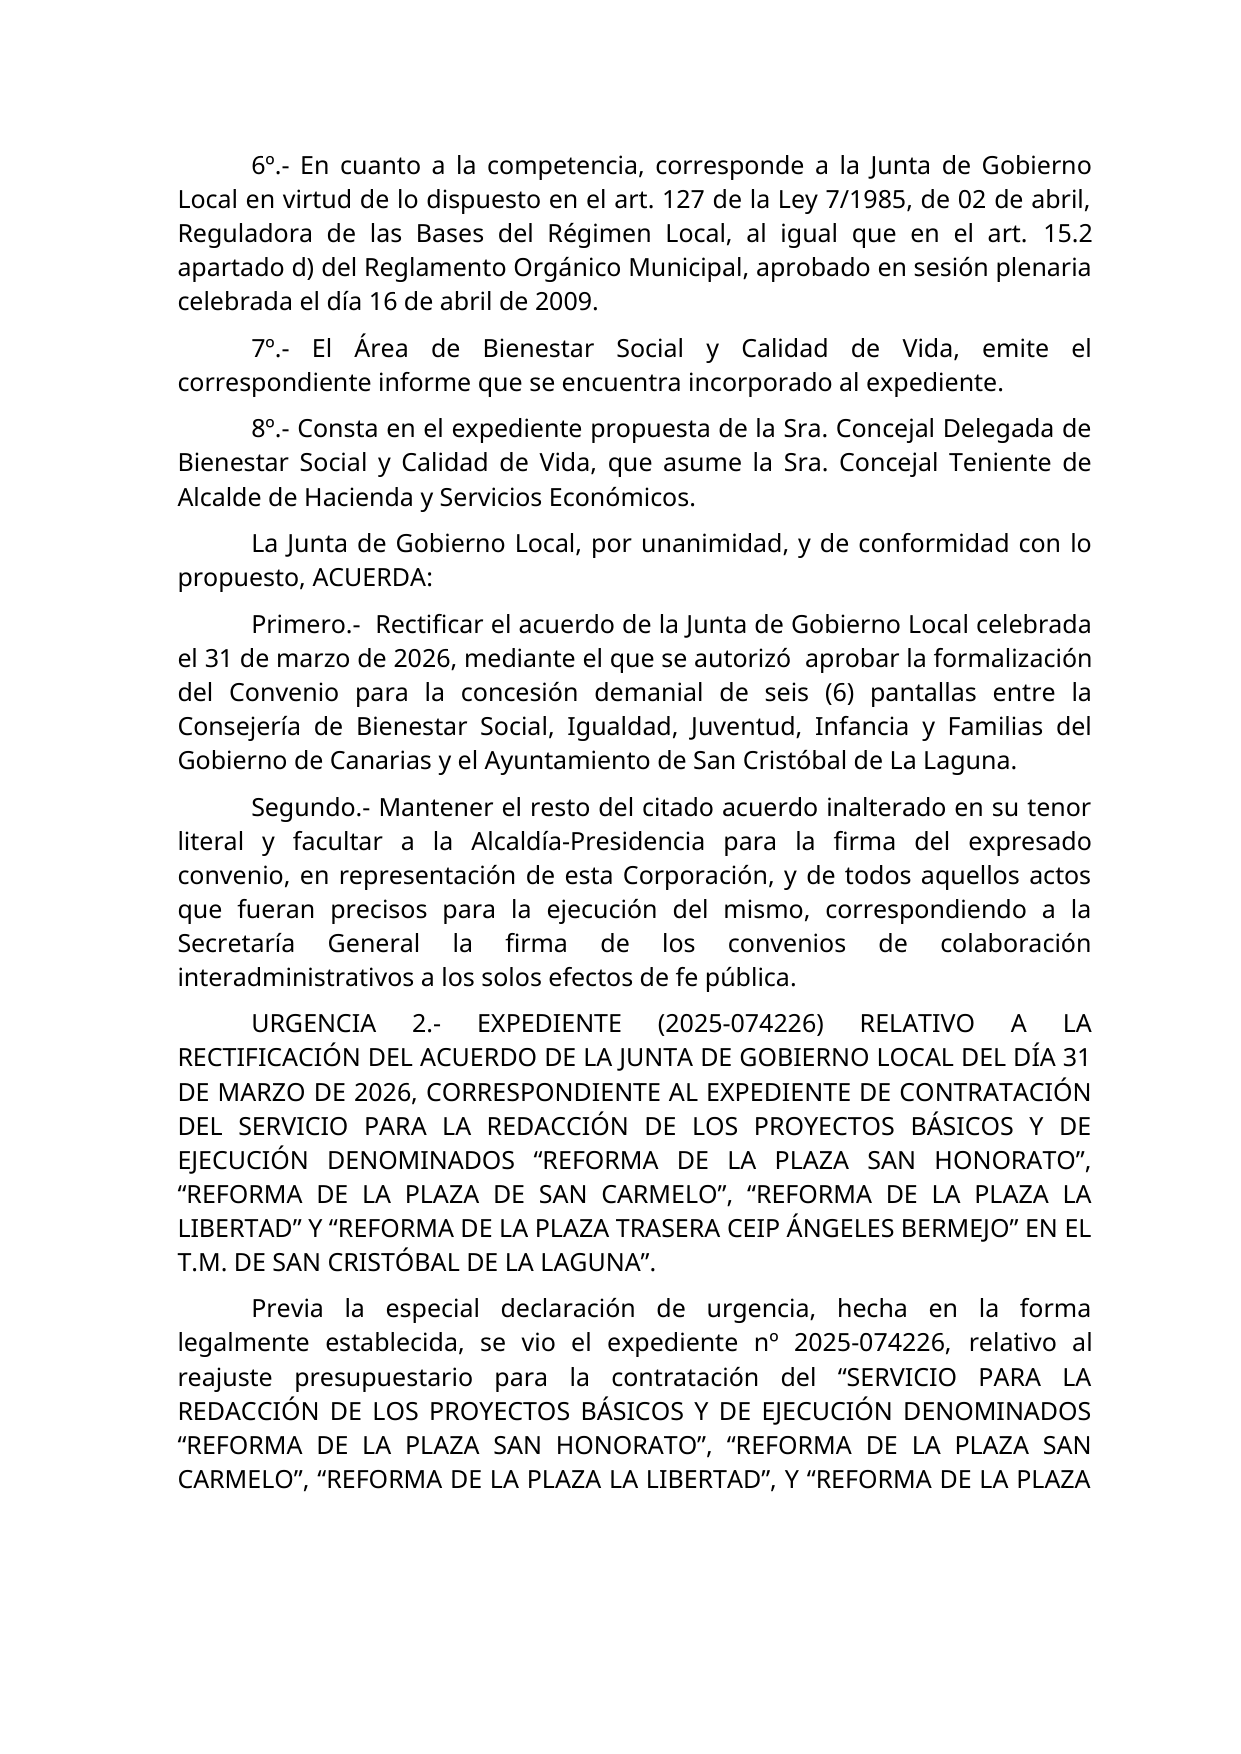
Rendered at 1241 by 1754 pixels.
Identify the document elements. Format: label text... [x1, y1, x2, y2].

text Primero.- Rectificar el acuerdo de la Junta de Gobierno Local celebrada el 31 de marzo de 2026, mediante el que se autorizó aprobar la formalización del Convenio para la concesión demanial de seis (6) pantallas entre la Consejería de Bienestar Social, Igualdad, Juventud, Infancia y Familias del Gobierno de Canarias y el Ayuntamiento de San Cristóbal de La Laguna. [177, 606, 1093, 777]
text Segundo.- Mantener el resto del citado acuerdo inalterado en su tenor literal y facultar a la Alcaldía-Presidencia para la firma del expresado convenio, en representación de esta Corporación, y de todos aquellos actos que fueran precisos para la ejecución del mismo, correspondiendo a la Secretaría General la firma de los convenios de colaboración interadministrativos a los solos efectos de fe pública. [177, 789, 1093, 993]
text URGENCIA 2.- EXPEDIENTE (2025-074226) RELATIVO A LA RECTIFICACIÓN DEL ACUERDO DE LA JUNTA DE GOBIERNO LOCAL DEL DÍA 31 DE MARZO DE 2026, CORRESPONDIENTE AL EXPEDIENTE DE CONTRATACIÓN DEL SERVICIO PARA LA REDACCIÓN DE LOS PROYECTOS BÁSICOS Y DE EJECUCIÓN DENOMINADOS “REFORMA DE LA PLAZA SAN HONORATO”, “REFORMA DE LA PLAZA DE SAN CARMELO”, “REFORMA DE LA PLAZA LA LIBERTAD” Y “REFORMA DE LA PLAZA TRASERA CEIP ÁNGELES BERMEJO” EN EL T.M. DE SAN CRISTÓBAL DE LA LAGUNA”. [177, 1006, 1093, 1278]
text 6º.- En cuanto a la competencia, corresponde a la Junta de Gobierno Local en virtud de lo dispuesto en el art. 127 de la Ley 7/1985, de 02 de abril, Reguladora de las Bases del Régimen Local, al igual que en el art. 15.2 apartado d) del Reglamento Orgánico Municipal, aprobado en sesión plenaria celebrada el día 16 de abril de 2009. [177, 148, 1093, 318]
text 8º.- Consta en el expediente propuesta de la Sra. Concejal Delegada de Bienestar Social y Calidad de Vida, que asume la Sra. Concejal Teniente de Alcalde de Hacienda y Servicios Económicos. [177, 411, 1093, 513]
text La Junta de Gobierno Local, por unanimidad, y de conformidad con lo propuesto, ACUERDA: [177, 526, 1093, 594]
text 7º.- El Área de Bienestar Social y Calidad de Vida, emite el correspondiente informe que se encuentra incorporado al expediente. [177, 330, 1093, 398]
text Previa la especial declaración de urgencia, hecha en la forma legalmente establecida, se vio el expediente nº 2025-074226, relativo al reajuste presupuestario para la contratación del “SERVICIO PARA LA REDACCIÓN DE LOS PROYECTOS BÁSICOS Y DE EJECUCIÓN DENOMINADOS “REFORMA DE LA PLAZA SAN HONORATO”, “REFORMA DE LA PLAZA SAN CARMELO”, “REFORMA DE LA PLAZA LA LIBERTAD”, Y “REFORMA DE LA PLAZA [177, 1291, 1093, 1495]
